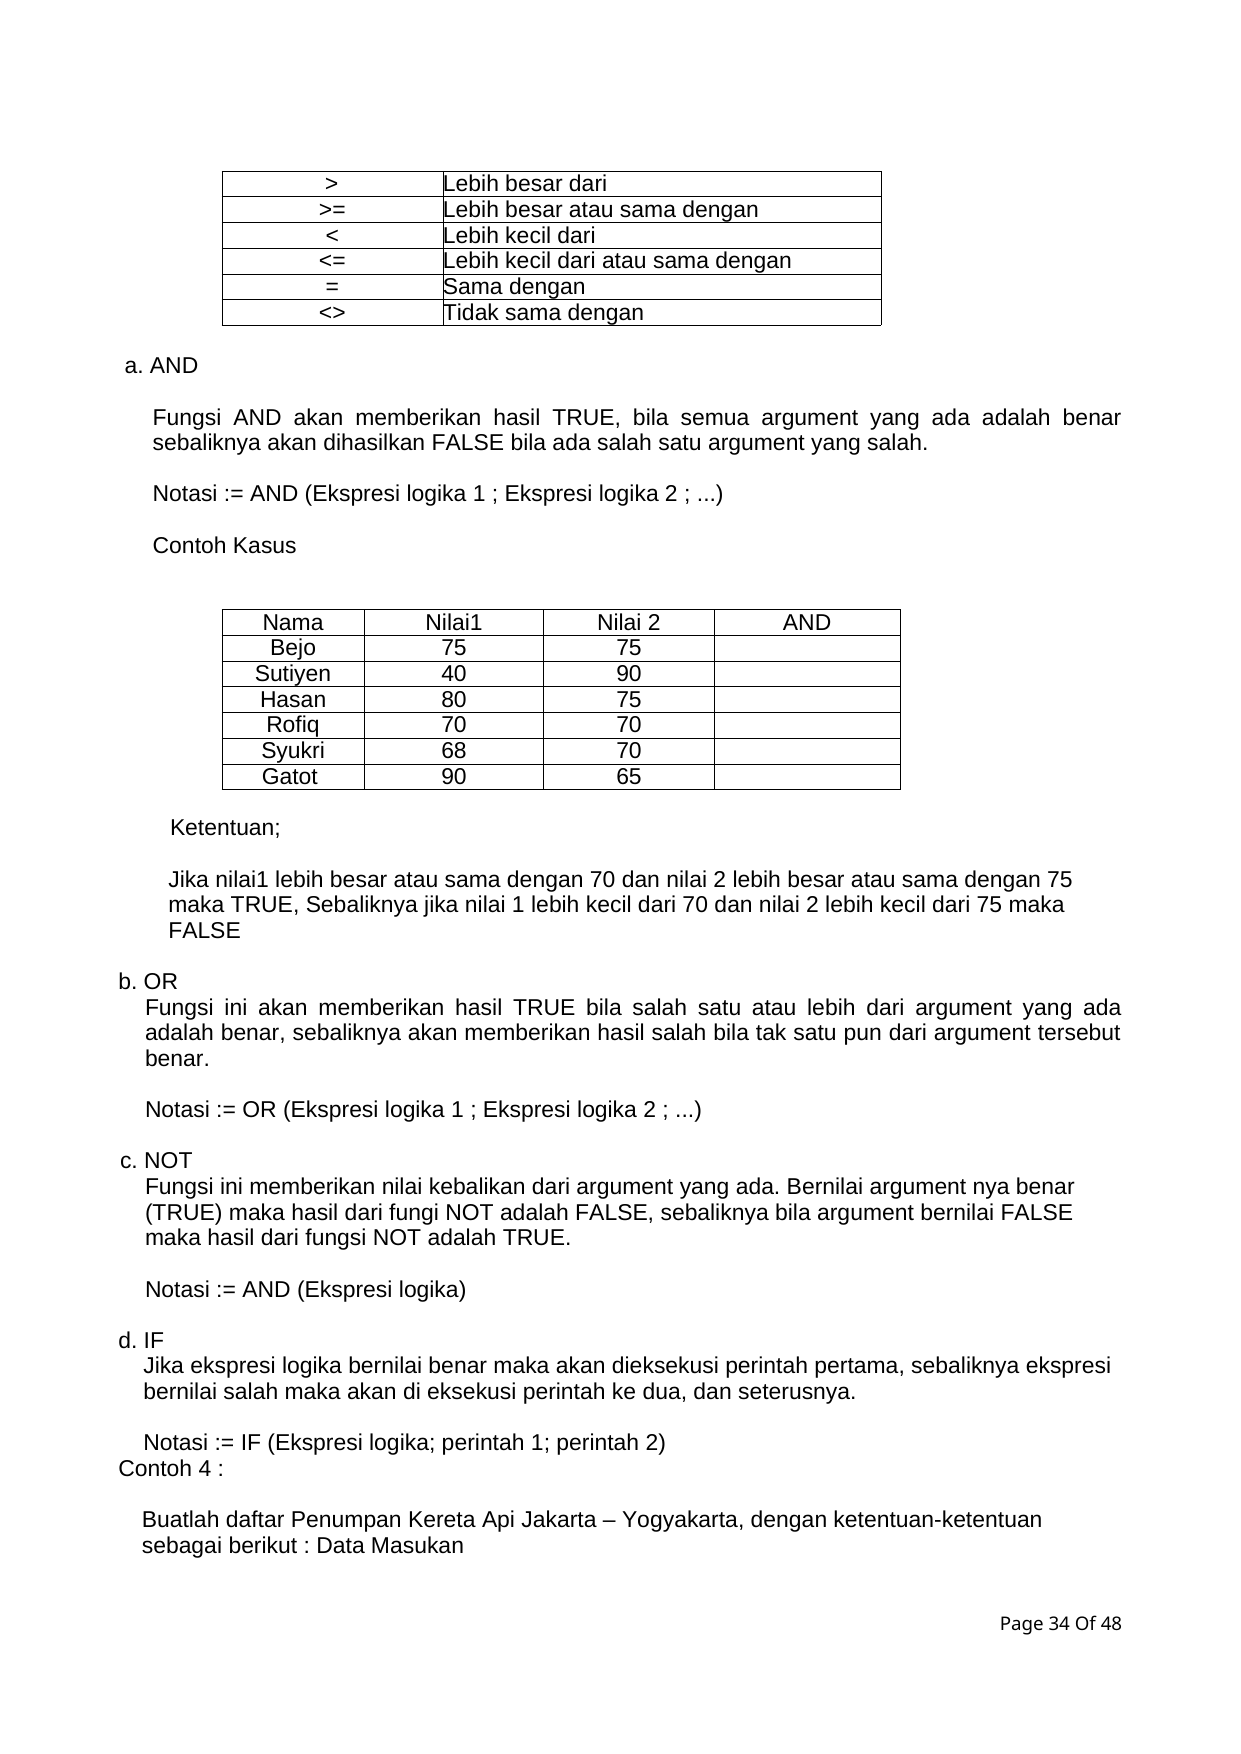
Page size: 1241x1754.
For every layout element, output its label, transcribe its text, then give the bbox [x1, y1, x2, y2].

text Fungsi ini memberikan nilai kebalikan dari argument yang ada. Bernilai argument nya benar (TRUE) maka hasil dari fungi NOT adalah FALSE, sebaliknya bila argument bernilai FALSE maka hasil dari fungsi NOT adalah TRUE. [145, 1174, 1122, 1251]
text Jika nilai1 lebih besar atau sama dengan 70 dan nilai 2 lebih besar atau sama dengan 75 maka TRUE, Sebaliknya jika nilai 1 lebih kecil dari 70 dan nilai 2 lebih kecil dari 75 maka FALSE [168, 866, 1122, 943]
table_cell [715, 713, 900, 738]
table_cell 75 [544, 687, 714, 712]
table_cell < [223, 223, 443, 248]
table_cell 70 [365, 713, 543, 738]
table_cell >= [223, 197, 443, 222]
table_cell 75 [365, 636, 543, 661]
text Ketentuan; [170, 815, 1122, 841]
table_cell 70 [544, 713, 714, 738]
table_cell Bejo [223, 636, 364, 661]
table_cell <> [223, 300, 443, 325]
text Fungsi ini akan memberikan hasil TRUE bila salah satu atau lebih dari argument yang ada adalah benar, sebaliknya akan memberikan hasil salah bila tak satu pun dari argument tersebut benar. [145, 994, 1122, 1071]
table_cell [715, 739, 900, 763]
text Notasi := OR (Ekspresi logika 1 ; Ekspresi logika 2 ; ...) [145, 1097, 1122, 1122]
table_cell 75 [544, 636, 714, 661]
table_cell Gatot [223, 765, 364, 789]
table_header Nama [223, 610, 364, 635]
text Notasi := IF (Ekspresi logika; perintah 1; perintah 2) [143, 1430, 1122, 1456]
table_cell Lebih kecil dari atau sama dengan [444, 249, 881, 274]
table_cell Syukri [223, 739, 364, 763]
table_cell [715, 636, 900, 661]
table_cell 70 [544, 739, 714, 763]
table_header Nilai1 [365, 610, 543, 635]
table_cell Sama dengan [444, 275, 881, 299]
table_cell 90 [365, 765, 543, 789]
table_cell 80 [365, 687, 543, 712]
table_cell Hasan [223, 687, 364, 712]
text b. OR [118, 969, 1122, 994]
text Contoh Kasus [152, 532, 1122, 558]
table_cell [715, 662, 900, 686]
table_cell Lebih kecil dari [444, 223, 881, 248]
text Notasi := AND (Ekspresi logika) [145, 1276, 1122, 1302]
table_header > [223, 172, 443, 196]
text Buatlah daftar Penumpan Kereta Api Jakarta – Yogyakarta, dengan ketentuan-ketentuan sebagai berikut : Data Masukan [142, 1507, 1122, 1558]
text a. AND [124, 353, 1122, 378]
text Contoh 4 : [118, 1456, 1122, 1481]
table_cell = [223, 275, 443, 299]
text d. IF [118, 1327, 1122, 1353]
text Notasi := AND (Ekspresi logika 1 ; Ekspresi logika 2 ; ...) [152, 481, 1122, 507]
table_cell Tidak sama dengan [444, 300, 881, 325]
table_cell 40 [365, 662, 543, 686]
table_cell 65 [544, 765, 714, 789]
text Jika ekspresi logika bernilai benar maka akan dieksekusi perintah pertama, sebaliknya ekspresi bernilai salah maka akan di eksekusi perintah ke dua, dan seterusnya. [143, 1353, 1122, 1404]
text c. NOT [120, 1148, 1122, 1174]
text Fungsi AND akan memberikan hasil TRUE, bila semua argument yang ada adalah benar sebaliknya akan dihasilkan FALSE bila ada salah satu argument yang salah. [152, 404, 1122, 455]
table_cell <= [223, 249, 443, 274]
table_cell Rofiq [223, 713, 364, 738]
table_cell 68 [365, 739, 543, 763]
table_cell Lebih besar atau sama dengan [444, 197, 881, 222]
table_header AND [715, 610, 900, 635]
table_cell 90 [544, 662, 714, 686]
table_header Lebih besar dari [444, 172, 881, 196]
table_cell Sutiyen [223, 662, 364, 686]
table_header Nilai 2 [544, 610, 714, 635]
table_cell [715, 687, 900, 712]
table_cell [715, 765, 900, 789]
